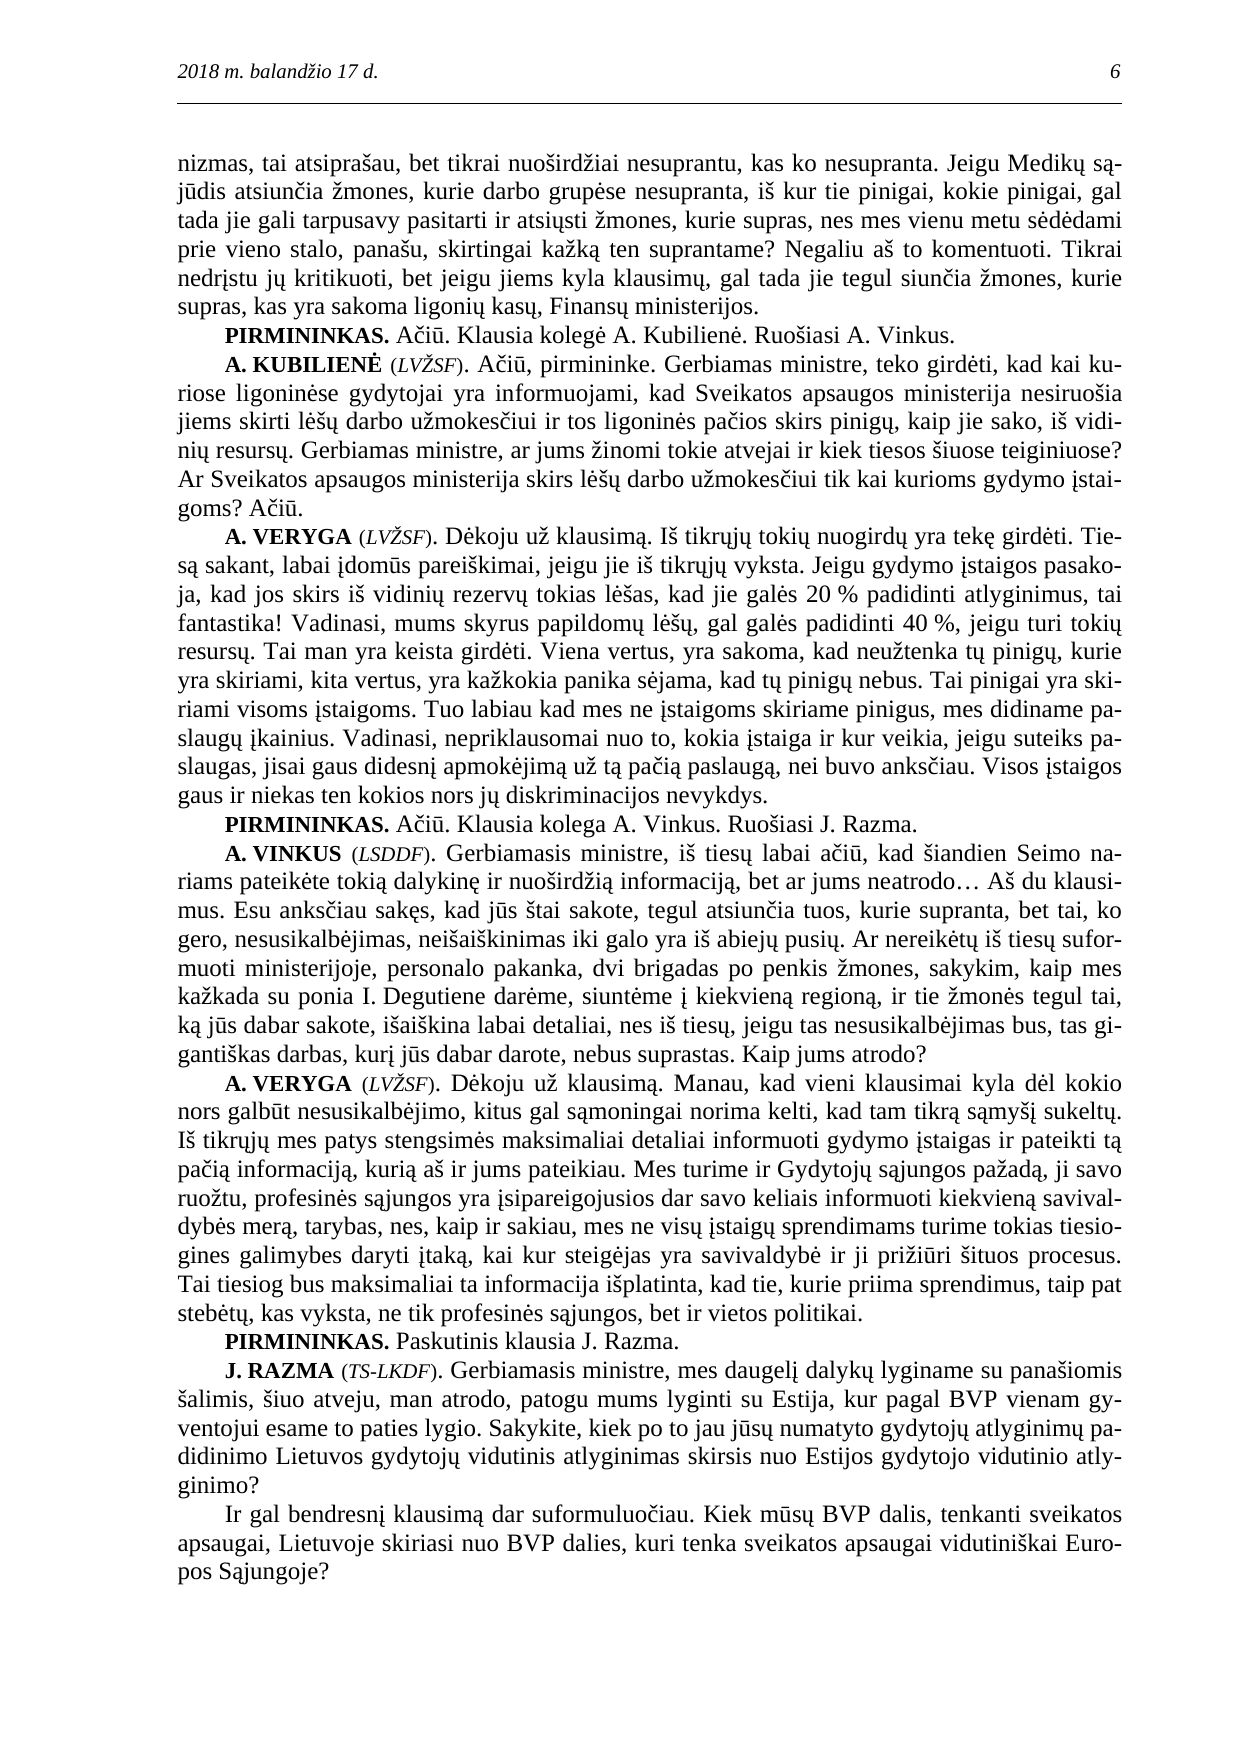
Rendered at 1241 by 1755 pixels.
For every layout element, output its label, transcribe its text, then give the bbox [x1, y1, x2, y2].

text PIRMININKAS. Ačiū. Klau­sia ko­le­ga A. Vin­kus. Ruo­šia­si J. Raz­ma. [177, 809, 1122, 838]
text J. RAZMA (TS-LKDF). Ger­bia­ma­sis mi­nist­re, mes dau­ge­lį da­ly­kų ly­gi­na­me su pa­na­šio­mis ša­li­mis, šiuo at­ve­ju, man at­ro­do, pa­to­gu mums ly­gin­ti su Es­ti­ja, kur pa­gal BVP vie­nam gy­ven­to­jui esa­me to pa­ties ly­gio. Sa­ky­ki­te, kiek po to jau jū­sų nu­ma­ty­to gy­dy­to­jų at­ly­gi­ni­mų pa­di­di­ni­mo Lie­tu­vos gy­dy­to­jų vi­du­ti­nis at­ly­gi­ni­mas skir­sis nuo Es­ti­jos gy­dy­to­jo vi­du­ti­nio at­ly­gi­ni­mo? [177, 1355, 1122, 1499]
text A. KUBILIENĖ (LVŽSF). Ačiū, pir­mi­nin­ke. Ger­bia­mas mi­nist­re, te­ko gir­dė­ti, kad kai ku­rio­se li­go­ni­nė­se gy­dy­to­jai yra in­for­muo­ja­mi, kad Svei­ka­tos ap­sau­gos mi­nis­te­ri­ja ne­si­ruo­šia jiems skir­ti lė­šų dar­bo už­mo­kes­čiui ir tos li­go­ni­nės pa­čios skirs pi­ni­gų, kaip jie sa­ko, iš vi­di­nių re­sur­sų. Ger­bia­mas mi­nist­re, ar jums ži­no­mi to­kie at­ve­jai ir kiek tie­sos šiuo­se tei­gi­niuo­se? Ar Svei­ka­tos ap­sau­gos mi­nis­te­ri­ja skirs lė­šų dar­bo už­mo­kes­čiui tik kai ku­rioms gy­dy­mo įstai­goms? Ačiū. [177, 349, 1122, 521]
text niz­mas, tai at­si­pra­šau, bet tik­rai nuo­šir­džiai ne­su­pran­tu, kas ko ne­su­pran­ta. Jei­gu Me­di­kų są­jū­dis at­siun­čia žmo­nes, ku­rie dar­bo gru­pė­se ne­su­pran­ta, iš kur tie pi­ni­gai, ko­kie pi­ni­gai, gal ta­da jie ga­li tar­pu­sa­vy pa­si­tar­ti ir at­siųs­ti žmo­nes, ku­rie su­pras, nes mes vie­nu me­tu sė­dė­da­mi prie vie­no sta­lo, pa­na­šu, skir­tin­gai kaž­ką ten su­pran­ta­me? Ne­ga­liu aš to ko­men­tuo­ti. Tik­rai ne­drįs­tu jų kri­ti­kuo­ti, bet jei­gu jiems ky­la klau­si­mų, gal ta­da jie te­gul siun­čia žmo­nes, ku­rie su­pras, kas yra sa­ko­ma li­go­nių ka­sų, Fi­nan­sų mi­nis­te­ri­jos. [177, 148, 1122, 320]
text PIRMININKAS. Ačiū. Klau­sia ko­le­gė A. Ku­bi­lie­nė. Ruo­šia­si A. Vin­kus. [177, 320, 1122, 349]
text A. VERYGA (LVŽSF). Dė­ko­ju už klau­si­mą. Iš tik­rų­jų to­kių nuo­gir­dų yra te­kę gir­dė­ti. Tie­są sa­kant, la­bai įdo­mūs pa­reiš­ki­mai, jei­gu jie iš tik­rų­jų vyks­ta. Jei­gu gy­dy­mo įstai­gos pa­sa­ko­ja, kad jos skirs iš vi­di­nių re­zer­vų to­kias lė­šas, kad jie ga­lės 20 % pa­di­din­ti at­ly­gi­ni­mus, tai fan­tas­ti­ka! Va­di­na­si, mums sky­rus pa­pil­do­mų lė­šų, gal ga­lės pa­di­din­ti 40 %, jei­gu tu­ri to­kių re­sur­sų. Tai man yra keis­ta gir­dė­ti. Vie­na ver­tus, yra sa­ko­ma, kad ne­už­ten­ka tų pi­ni­gų, ku­rie yra ski­ria­mi, ki­ta ver­tus, yra kaž­ko­kia pa­ni­ka sė­ja­ma, kad tų pi­ni­gų ne­bus. Tai pi­ni­gai yra ski­ria­mi vi­soms įstai­goms. Tuo la­biau kad mes ne įstai­goms ski­ria­me pi­ni­gus, mes di­di­na­me pa­slau­gų įkai­nius. Va­di­na­si, ne­pri­klau­so­mai nuo to, ko­kia įstai­ga ir kur vei­kia, jei­gu su­teiks pa­slau­gas, ji­sai gaus di­des­nį ap­mo­kė­ji­mą už tą pa­čią pa­slau­gą, nei bu­vo anks­čiau. Vi­sos įstai­gos gaus ir nie­kas ten ko­kios nors jų dis­kri­mi­na­ci­jos ne­vyk­dys. [177, 521, 1122, 809]
text A. VINKUS (LSDDF). Ger­bia­ma­sis mi­nist­re, iš tie­sų la­bai ačiū, kad šian­dien Sei­mo na­riams pa­tei­kė­te to­kią da­ly­ki­nę ir nuo­šir­džią in­for­ma­ci­ją, bet ar jums ne­at­ro­do… Aš du klau­si­mus. Esu anks­čiau sa­kęs, kad jūs štai sa­ko­te, te­gul at­siun­čia tuos, ku­rie su­pran­ta, bet tai, ko ge­ro, ne­su­si­kal­bė­ji­mas, ne­iš­aiš­ki­ni­mas iki ga­lo yra iš abie­jų pu­sių. Ar ne­rei­kė­tų iš tie­sų su­for­muo­ti mi­nis­te­ri­jo­je, per­so­na­lo pa­kan­ka, dvi bri­ga­das po pen­kis žmo­nes, sa­ky­kim, kaip mes kaž­ka­da su po­nia I. De­gu­tie­ne da­rė­me, siun­tė­me į kiek­vie­ną re­gio­ną, ir tie žmo­nės te­gul tai, ką jūs da­bar sa­ko­te, iš­aiš­ki­na la­bai de­ta­liai, nes iš tie­sų, jei­gu tas ne­su­si­kal­bė­ji­mas bus, tas gi­gan­tiš­kas dar­bas, ku­rį jūs da­bar da­ro­te, ne­bus su­pras­tas. Kaip jums at­ro­do? [177, 838, 1122, 1068]
text Ir gal ben­dres­nį klau­si­mą dar su­for­mu­luo­čiau. Kiek mū­sų BVP da­lis, ten­kan­ti svei­ka­tos ap­sau­gai, Lie­tu­vo­je ski­ria­si nuo BVP da­lies, ku­ri ten­ka svei­ka­tos ap­sau­gai vi­du­ti­niš­kai Eu­ro­pos Są­jun­go­je? [177, 1499, 1122, 1585]
text PIRMININKAS. Pas­ku­ti­nis klau­sia J. Raz­ma. [177, 1326, 1122, 1355]
text A. VERYGA (LVŽSF). Dė­ko­ju už klau­si­mą. Ma­nau, kad vie­ni klau­si­mai ky­la dėl ko­kio nors gal­būt ne­su­si­kal­bė­ji­mo, ki­tus gal są­mo­nin­gai no­ri­ma kel­ti, kad tam tik­rą są­my­šį su­kel­tų. Iš tik­rų­jų mes pa­tys steng­si­mės mak­si­ma­liai de­ta­liai in­for­muo­ti gy­dy­mo įstai­gas ir pa­teik­ti tą pa­čią in­for­ma­ci­ją, ku­rią aš ir jums pa­tei­kiau. Mes tu­ri­me ir Gy­dy­to­jų są­jun­gos pa­ža­dą, ji sa­vo ruož­tu, pro­fe­si­nės są­jun­gos yra įsi­pa­rei­go­ju­sios dar sa­vo ke­liais in­for­muo­ti kiek­vie­ną sa­vi­val­dy­bės me­rą, ta­ry­bas, nes, kaip ir sa­kiau, mes ne vi­sų įstai­gų spren­di­mams tu­ri­me to­kias tie­sio­gi­nes ga­li­my­bes da­ry­ti įta­ką, kai kur stei­gė­jas yra sa­vi­val­dy­bė ir ji pri­žiū­ri ši­tuos pro­ce­sus. Tai tie­siog bus mak­si­ma­liai ta in­for­ma­ci­ja iš­pla­tin­ta, kad tie, ku­rie pri­ima spren­di­mus, taip pat ste­bė­tų, kas vyks­ta, ne tik pro­fe­si­nės są­jun­gos, bet ir vie­tos po­li­ti­kai. [177, 1068, 1122, 1326]
